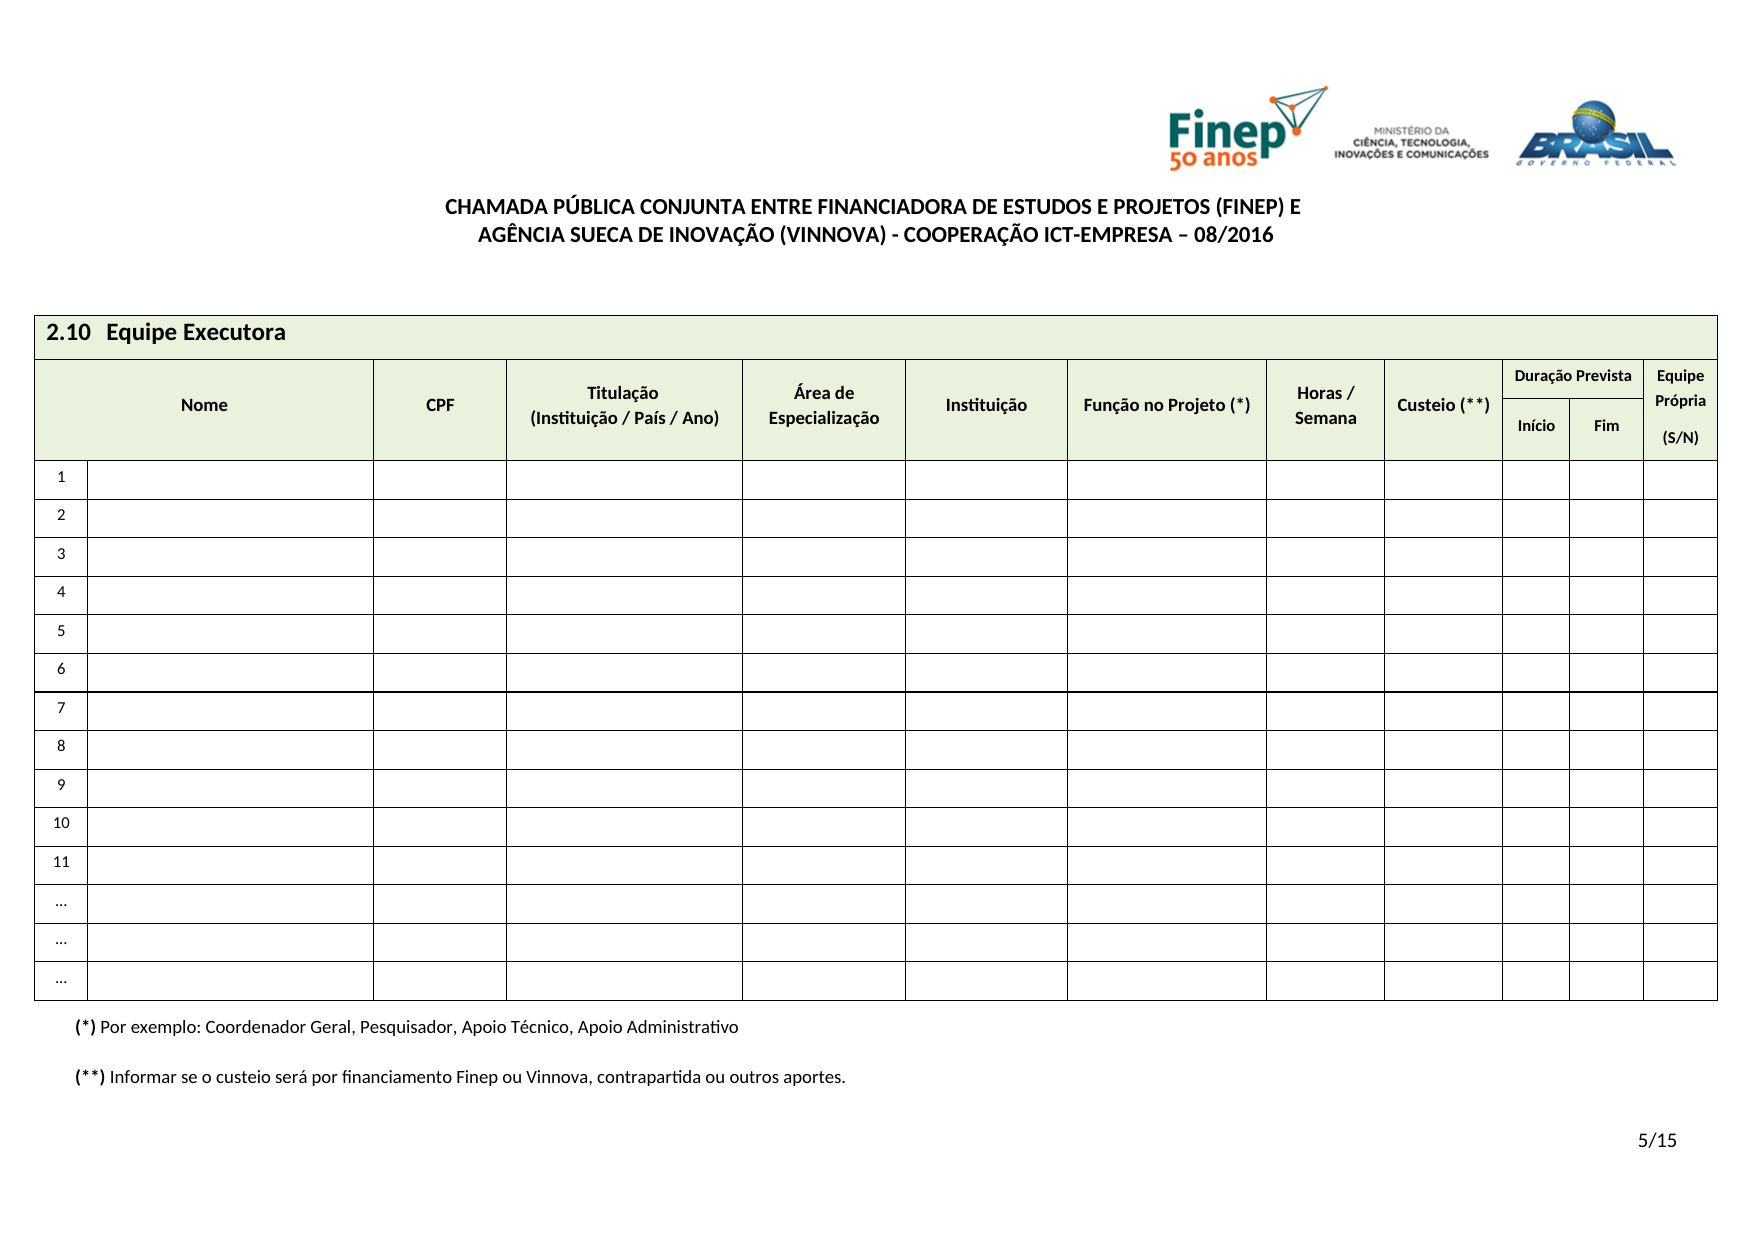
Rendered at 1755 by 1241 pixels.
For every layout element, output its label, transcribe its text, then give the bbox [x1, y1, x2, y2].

table_cell [743, 731, 905, 768]
table_cell [1385, 654, 1502, 691]
table_cell [88, 538, 373, 576]
table_cell [743, 654, 905, 691]
table_cell CPF [374, 360, 506, 460]
table_cell [374, 847, 506, 884]
table_cell [743, 693, 905, 730]
table_cell [88, 885, 373, 923]
table_cell [1644, 924, 1717, 961]
table_cell [906, 847, 1067, 884]
table_cell 7 [35, 693, 87, 730]
table_cell [1068, 770, 1266, 807]
table_cell [374, 538, 506, 576]
table_cell [88, 500, 373, 537]
table_cell [1644, 731, 1717, 768]
table_cell Início [1503, 399, 1569, 460]
table_cell 8 [35, 731, 87, 768]
table_cell [1068, 962, 1266, 1000]
table_cell [743, 500, 905, 537]
table_cell [374, 577, 506, 614]
table_cell [1570, 962, 1643, 1000]
table_cell Fim [1570, 399, 1643, 460]
table_cell [374, 615, 506, 653]
table_cell [1503, 885, 1569, 923]
table_cell 10 [35, 808, 87, 846]
table_cell [1570, 808, 1643, 846]
table_cell [374, 885, 506, 923]
table_cell 4 [35, 577, 87, 614]
table_cell [1503, 808, 1569, 846]
table_cell [88, 770, 373, 807]
table_cell [507, 924, 742, 961]
table_cell 1 [35, 461, 87, 499]
table_cell [1267, 577, 1384, 614]
table_cell Nome [35, 360, 373, 460]
table_cell 2 [35, 500, 87, 537]
table_cell [374, 731, 506, 768]
table_cell [374, 962, 506, 1000]
table_cell Equipe Própria (S/N) [1644, 360, 1717, 460]
table_cell [1385, 500, 1502, 537]
table_cell [743, 808, 905, 846]
table_cell [88, 847, 373, 884]
table_cell [1068, 924, 1266, 961]
table_cell [374, 693, 506, 730]
table_cell [88, 731, 373, 768]
text (*) Por exemplo: Coordenador Geral, Pesquisador, Apoio Técnico, Apoio Administrativo [75, 1013, 1677, 1038]
table_cell [374, 808, 506, 846]
table_cell [1503, 615, 1569, 653]
table_cell [1503, 731, 1569, 768]
table_cell [743, 615, 905, 653]
table_cell [906, 962, 1067, 1000]
table_cell [906, 615, 1067, 653]
table_cell [1644, 693, 1717, 730]
table_cell [1570, 654, 1643, 691]
table_cell [1068, 461, 1266, 499]
table_cell [1385, 731, 1502, 768]
table_cell [1385, 924, 1502, 961]
table_header Equipe Executora [35, 316, 1717, 359]
table_cell Instituição [906, 360, 1067, 460]
table_cell [1267, 538, 1384, 576]
table_cell [1385, 615, 1502, 653]
table_cell [1644, 808, 1717, 846]
table_cell [507, 615, 742, 653]
table_cell [88, 808, 373, 846]
table_cell [1267, 770, 1384, 807]
table_cell [1570, 731, 1643, 768]
table_cell [1503, 770, 1569, 807]
table_cell [507, 847, 742, 884]
table_cell 3 [35, 538, 87, 576]
table_cell [1068, 654, 1266, 691]
table_cell [1385, 461, 1502, 499]
table_cell [1385, 808, 1502, 846]
table_cell [1644, 461, 1717, 499]
table_cell [1068, 500, 1266, 537]
table_cell [374, 770, 506, 807]
table_cell [1570, 885, 1643, 923]
table_cell [1385, 538, 1502, 576]
table_cell 6 [35, 654, 87, 691]
table_cell [1267, 847, 1384, 884]
table_cell [906, 808, 1067, 846]
table_cell [743, 538, 905, 576]
table_cell [374, 461, 506, 499]
table_cell [906, 885, 1067, 923]
table_cell [1644, 962, 1717, 1000]
table_cell [1570, 847, 1643, 884]
table_cell [507, 500, 742, 537]
table_cell [1068, 538, 1266, 576]
table_cell [906, 500, 1067, 537]
table_cell [906, 577, 1067, 614]
table_cell 5 [35, 615, 87, 653]
table_cell [1503, 461, 1569, 499]
table_cell [1503, 500, 1569, 537]
table_cell Área de Especialização [743, 360, 905, 460]
table_cell 11 [35, 847, 87, 884]
table_cell [1267, 461, 1384, 499]
table_cell [1385, 847, 1502, 884]
table_cell [1267, 808, 1384, 846]
table_cell [1570, 924, 1643, 961]
table_cell [743, 770, 905, 807]
table_cell [1267, 693, 1384, 730]
table_cell [743, 847, 905, 884]
table_cell [1068, 847, 1266, 884]
table_cell [1267, 924, 1384, 961]
table_cell [507, 731, 742, 768]
table_cell [1644, 577, 1717, 614]
table_cell [507, 577, 742, 614]
table_cell [88, 962, 373, 1000]
table_cell [743, 924, 905, 961]
table_cell [507, 962, 742, 1000]
table_cell [1503, 924, 1569, 961]
table_cell [1503, 847, 1569, 884]
table_cell [1068, 693, 1266, 730]
table_cell [1503, 693, 1569, 730]
table_cell [507, 654, 742, 691]
table_cell ... [35, 885, 87, 923]
table_cell [1644, 615, 1717, 653]
table_cell [507, 885, 742, 923]
table_cell [1385, 577, 1502, 614]
table_cell [88, 693, 373, 730]
table_cell [88, 615, 373, 653]
table_cell [507, 808, 742, 846]
table_cell [1068, 885, 1266, 923]
table_cell [743, 962, 905, 1000]
table_cell [906, 924, 1067, 961]
table_cell [1267, 885, 1384, 923]
table_cell [1267, 615, 1384, 653]
table_cell [906, 461, 1067, 499]
table_cell [1570, 693, 1643, 730]
table_cell [906, 654, 1067, 691]
table_cell [1644, 770, 1717, 807]
table_cell [1267, 500, 1384, 537]
table_cell Horas / Semana [1267, 360, 1384, 460]
table_cell [1644, 885, 1717, 923]
table_cell [374, 924, 506, 961]
table_cell [88, 654, 373, 691]
table_cell [1267, 654, 1384, 691]
table_cell [1570, 500, 1643, 537]
table_cell [374, 654, 506, 691]
table_cell [1385, 962, 1502, 1000]
table_cell ... [35, 924, 87, 961]
table_cell [1385, 693, 1502, 730]
table_cell [1385, 885, 1502, 923]
table_cell [374, 500, 506, 537]
table_cell Titulação (Instituição / País / Ano) [507, 360, 742, 460]
table_cell [1570, 577, 1643, 614]
table_cell [507, 461, 742, 499]
table_cell [1068, 731, 1266, 768]
text (**) Informar se o custeio será por financiamento Finep ou Vinnova, contrapartida ou outros aportes. [75, 1063, 1677, 1088]
table_cell Custeio (**) [1385, 360, 1502, 460]
table_cell [507, 693, 742, 730]
table_cell [1644, 538, 1717, 576]
table_cell [1068, 615, 1266, 653]
table_cell [743, 577, 905, 614]
table_cell [88, 577, 373, 614]
table_cell ... [35, 962, 87, 1000]
table_cell [1570, 615, 1643, 653]
table_cell [1385, 770, 1502, 807]
table_cell [1503, 577, 1569, 614]
table_cell [906, 731, 1067, 768]
table_cell [1503, 538, 1569, 576]
table_cell [1644, 500, 1717, 537]
table_cell [1068, 577, 1266, 614]
table_cell [1570, 461, 1643, 499]
table_cell [743, 461, 905, 499]
table_cell [1267, 962, 1384, 1000]
table_cell [88, 461, 373, 499]
table_cell Função no Projeto (*) [1068, 360, 1266, 460]
table_cell [906, 770, 1067, 807]
table_cell [1503, 962, 1569, 1000]
table_cell [1570, 770, 1643, 807]
table_cell [507, 538, 742, 576]
table_cell [743, 885, 905, 923]
table_cell 9 [35, 770, 87, 807]
table_cell [1570, 538, 1643, 576]
table_cell [1267, 731, 1384, 768]
table_cell [507, 770, 742, 807]
table_cell [1068, 808, 1266, 846]
table_cell [1503, 654, 1569, 691]
table_cell Duração Prevista [1503, 360, 1643, 398]
table_cell [906, 538, 1067, 576]
table_cell [88, 924, 373, 961]
table_cell [906, 693, 1067, 730]
table_cell [1644, 654, 1717, 691]
table_cell [1644, 847, 1717, 884]
